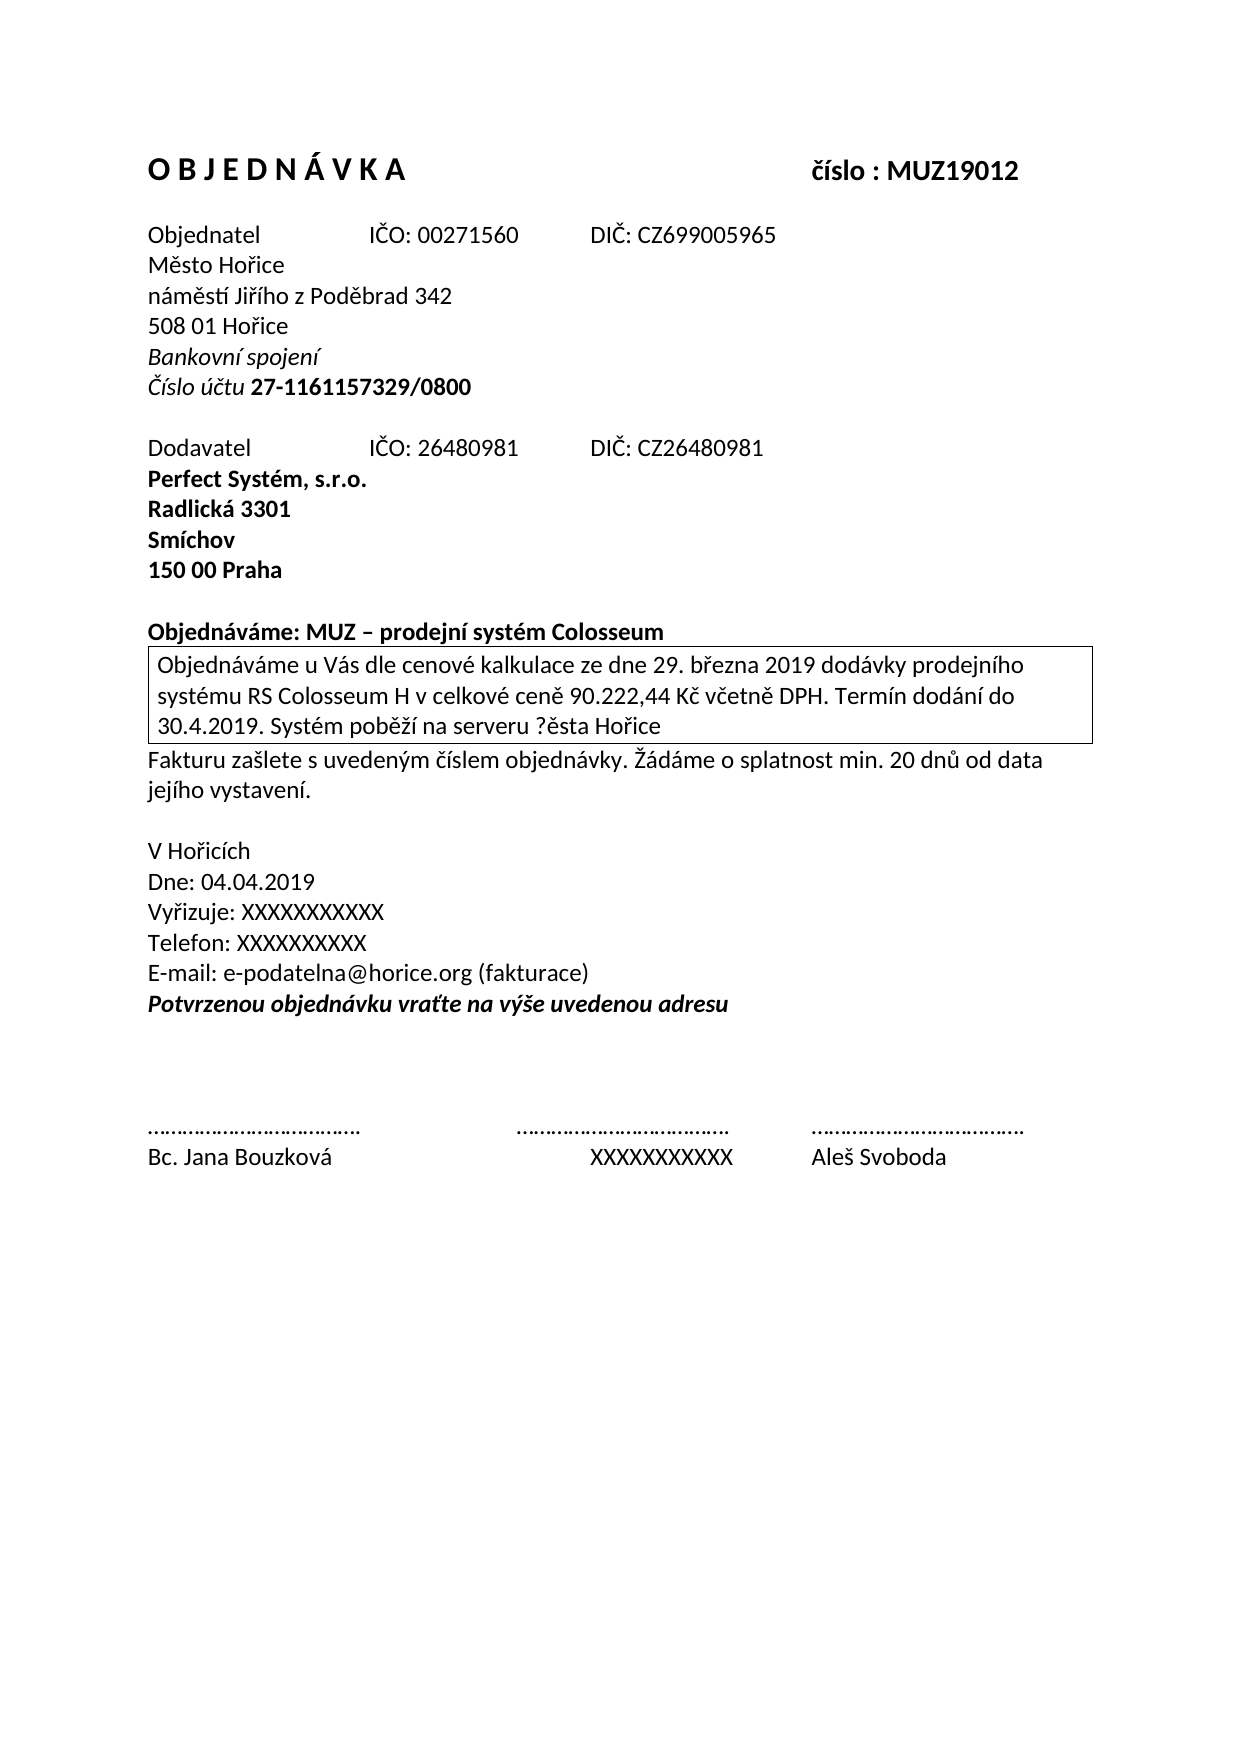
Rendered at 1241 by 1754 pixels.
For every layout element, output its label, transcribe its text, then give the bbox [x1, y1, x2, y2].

text Bankovní spojení [148, 341, 1093, 371]
text Město Hořice [148, 249, 1093, 280]
text Dodavatel IČO: 26480981 DIČ: CZ26480981 [148, 432, 1093, 463]
text náměstí Jiřího z Poděbrad 342 [148, 280, 1093, 310]
text O B J E D N Á V K A číslo : MUZ19012 [148, 148, 1093, 188]
text E-mail: e-podatelna@horice.org (fakturace) [148, 958, 1093, 988]
text V Hořicích [148, 836, 1093, 866]
text Objednáváme: MUZ – prodejní systém Colosseum [148, 616, 1093, 646]
text Vyřizuje: XXXXXXXXXXX [148, 897, 1093, 927]
text Telefon: XXXXXXXXXX [148, 927, 1093, 958]
text Dne: 04.04.2019 [148, 866, 1093, 897]
text ………………………………. ………………………………. ………………………………. [148, 1110, 1093, 1141]
text Perfect Systém, s.r.o. [148, 463, 1093, 493]
text Objednáváme u Vás dle cenové kalkulace ze dne 29. března 2019 dodávky prodejního systému RS Colosseum H v celkové ceně 90.222,44 Kč včetně DPH. Termín dodání do 30.4.2019. Systém poběží na serveru ?ěsta Hořice [149, 647, 1092, 743]
text Potvrzenou objednávku vraťte na výše uvedenou adresu [148, 988, 1093, 1019]
text Radlická 3301 [148, 493, 1093, 524]
text Číslo účtu 27-1161157329/0800 [148, 371, 1093, 402]
text 150 00 Praha [148, 554, 1093, 585]
text 508 01 Hořice [148, 310, 1093, 341]
text Smíchov [148, 524, 1093, 554]
text Objednatel IČO: 00271560 DIČ: CZ699005965 [148, 219, 1093, 249]
text Bc. Jana Bouzková XXXXXXXXXXX Aleš Svoboda [148, 1141, 1093, 1171]
text Fakturu zašlete s uvedeným číslem objednávky. Žádáme o splatnost min. 20 dnů od data jejího vystavení. [148, 744, 1093, 805]
